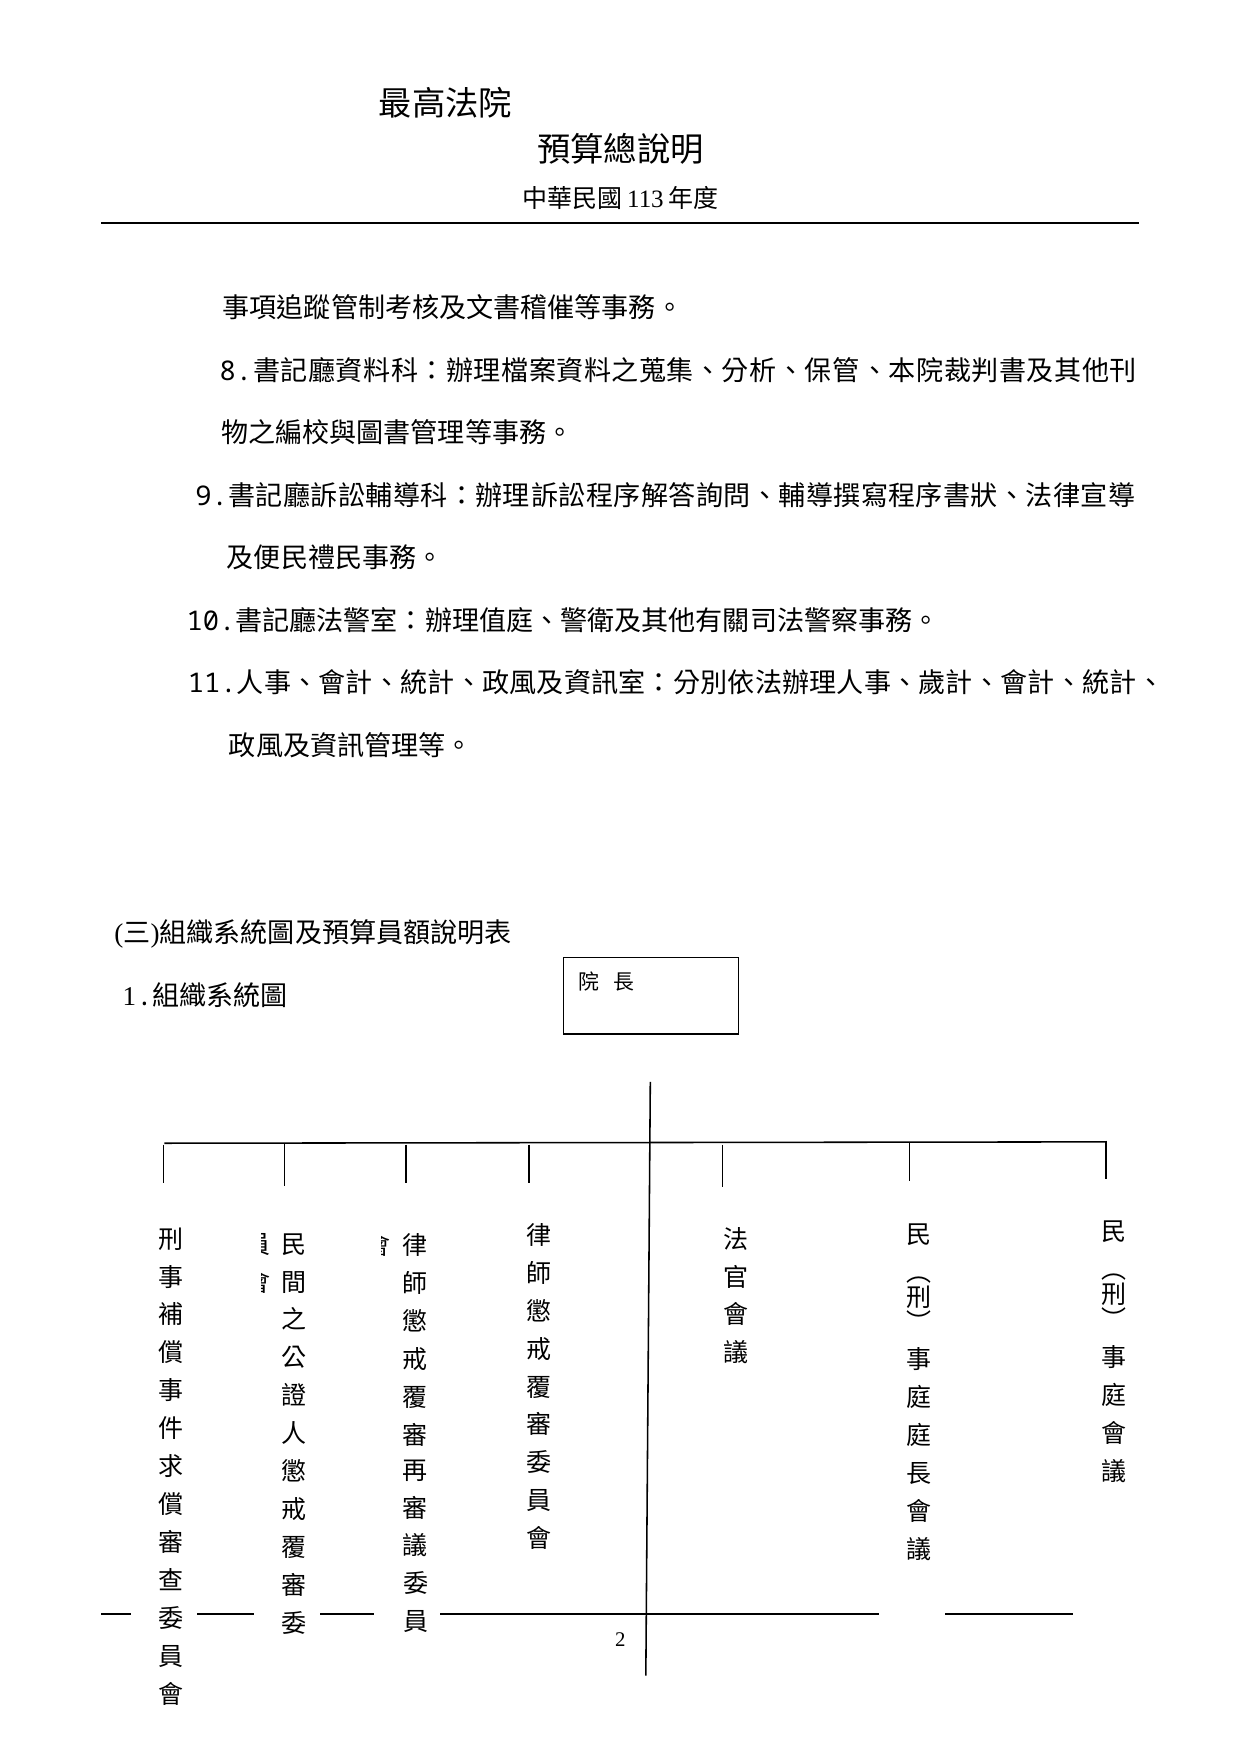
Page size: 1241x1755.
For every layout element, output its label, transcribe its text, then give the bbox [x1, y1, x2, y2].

text 10.書記廳法警室：辦理值庭、警衛及其他有關司法警察事務。 [186, 576, 1137, 639]
text 1.組織系統圖 [89, 951, 1152, 1014]
text 律 師 懲 戒 覆 審 再 審 議 委 員 會 [382, 1232, 433, 1664]
text (三)組織系統圖及預算員額說明表 [89, 889, 1152, 951]
text 民 間 之 公 證 人 懲 戒 覆 審 委 員 會 [262, 1231, 312, 1664]
text 9.書記廳訴訟輔導科：辦理訴訟程序解答詢問、輔導撰寫程序書狀、法律宣導及便民禮民事務。 [195, 451, 1137, 576]
text 律 師 懲 戒 覆 審 委 員 會 [521, 1222, 557, 1573]
text 民 （刑） 事 庭 庭 長 會 議 [901, 1221, 937, 1603]
text 法 官 會 議 [717, 1226, 754, 1441]
text 民 （刑） 事 庭 會 議 [1096, 1218, 1132, 1603]
text 刑 事 補 償 事 件 求 償 審 查 委 員 會 [153, 1226, 189, 1702]
text 8.書記廳資料科：辦理檔案資料之蒐集、分析、保管、本院裁判書及其他刊物之編校與圖書管理等事務。 [86, 326, 1137, 451]
text 11.人事、會計、統計、政風及資訊室：分別依法辦理人事、歲計、會計、統計、政風及資訊管理等。 [188, 639, 1137, 764]
text 事項追蹤管制考核及文書稽催等事務。 [191, 264, 1137, 326]
